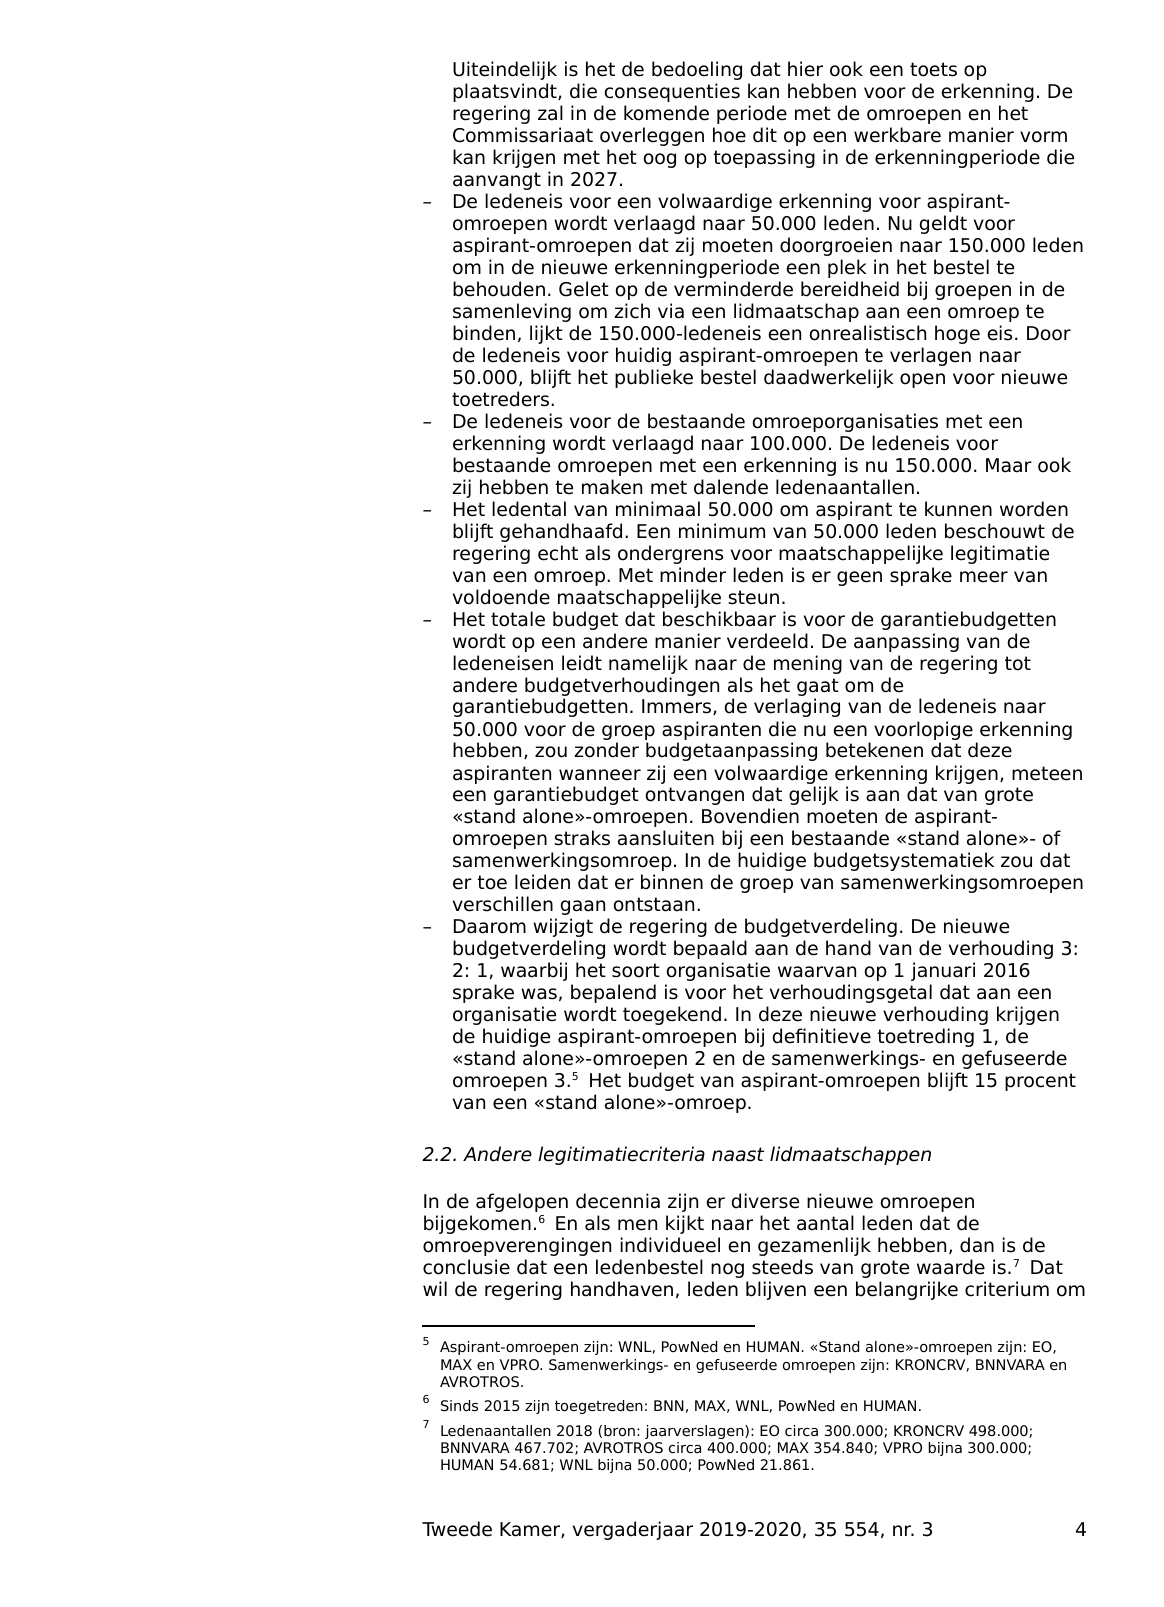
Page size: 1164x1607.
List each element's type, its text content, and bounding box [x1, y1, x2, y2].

subtitle 2.2. Andere legitimatiecriteria naast lidmaatschappen [422, 1144, 1087, 1166]
text Uiteindelijk is het de bedoeling dat hier ook een toets op plaatsvindt, die consequenties kan hebben voor de erkenning. De regering zal in de komende periode met de omroepen en het Commissariaat overleggen hoe dit op een werkbare manier vorm kan krijgen met het oog op toepassing in de erkenningperiode die aanvangt in 2027. [422, 59, 1087, 191]
text – Daarom wijzigt de regering de budgetverdeling. De nieuwe budgetverdeling wordt bepaald aan de hand van de verhouding 3: 2: 1, waarbij het soort organisatie waarvan op 1 januari 2016 sprake was, bepalend is voor het verhoudingsgetal dat aan een organisatie wordt toegekend. In deze nieuwe verhouding krijgen de huidige aspirant-omroepen bij definitieve toetreding 1, de «stand alone»-omroepen 2 en de samenwerkings- en gefuseerde omroepen 3. Het budget van aspirant-omroepen blijft 15 procent van een «stand alone»-omroep. [422, 916, 1087, 1114]
text Aspirant-omroepen zijn: WNL, PowNed en HUMAN. «Stand alone»-omroepen zijn: EO, MAX en VPRO. Samenwerkings- en gefuseerde omroepen zijn: KRONCRV, BNNVARA en AVROTROS. [422, 1335, 1087, 1391]
text – De ledeneis voor een volwaardige erkenning voor aspirant-omroepen wordt verlaagd naar 50.000 leden. Nu geldt voor aspirant-omroepen dat zij moeten doorgroeien naar 150.000 leden om in de nieuwe erkenningperiode een plek in het bestel te behouden. Gelet op de verminderde bereidheid bij groepen in de samenleving om zich via een lidmaatschap aan een omroep te binden, lijkt de 150.000-ledeneis een onrealistisch hoge eis. Door de ledeneis voor huidig aspirant-omroepen te verlagen naar 50.000, blijft het publieke bestel daadwerkelijk open voor nieuwe toetreders. [422, 191, 1087, 411]
text – Het ledental van minimaal 50.000 om aspirant te kunnen worden blijft gehandhaafd. Een minimum van 50.000 leden beschouwt de regering echt als ondergrens voor maatschappelijke legitimatie van een omroep. Met minder leden is er geen sprake meer van voldoende maatschappelijke steun. [422, 499, 1087, 608]
text Ledenaantallen 2018 (bron: jaarverslagen): EO circa 300.000; KRONCRV 498.000; BNNVARA 467.702; AVROTROS circa 400.000; MAX 354.840; VPRO bijna 300.000; HUMAN 54.681; WNL bijna 50.000; PowNed 21.861. [422, 1418, 1087, 1474]
text – Het totale budget dat beschikbaar is voor de garantiebudgetten wordt op een andere manier verdeeld. De aanpassing van de ledeneisen leidt namelijk naar de mening van de regering tot andere budgetverhoudingen als het gaat om de garantiebudgetten. Immers, de verlaging van de ledeneis naar 50.000 voor de groep aspiranten die nu een voorlopige erkenning hebben, zou zonder budgetaanpassing betekenen dat deze aspiranten wanneer zij een volwaardige erkenning krijgen, meteen een garantiebudget ontvangen dat gelijk is aan dat van grote «stand alone»-omroepen. Bovendien moeten de aspirant-omroepen straks aansluiten bij een bestaande «stand alone»- of samenwerkingsomroep. In de huidige budgetsystematiek zou dat er toe leiden dat er binnen de groep van samenwerkingsomroepen verschillen gaan ontstaan. [422, 608, 1087, 916]
text – De ledeneis voor de bestaande omroeporganisaties met een erkenning wordt verlaagd naar 100.000. De ledeneis voor bestaande omroepen met een erkenning is nu 150.000. Maar ook zij hebben te maken met dalende ledenaantallen. [422, 411, 1087, 499]
text In de afgelopen decennia zijn er diverse nieuwe omroepen bijgekomen. En als men kijkt naar het aantal leden dat de omroepverengingen individueel en gezamenlijk hebben, dan is de conclusie dat een ledenbestel nog steeds van grote waarde is. Dat wil de regering handhaven, leden blijven een belangrijke criterium om [422, 1191, 1087, 1301]
text Sinds 2015 zijn toegetreden: BNN, MAX, WNL, PowNed en HUMAN. [422, 1393, 1087, 1416]
